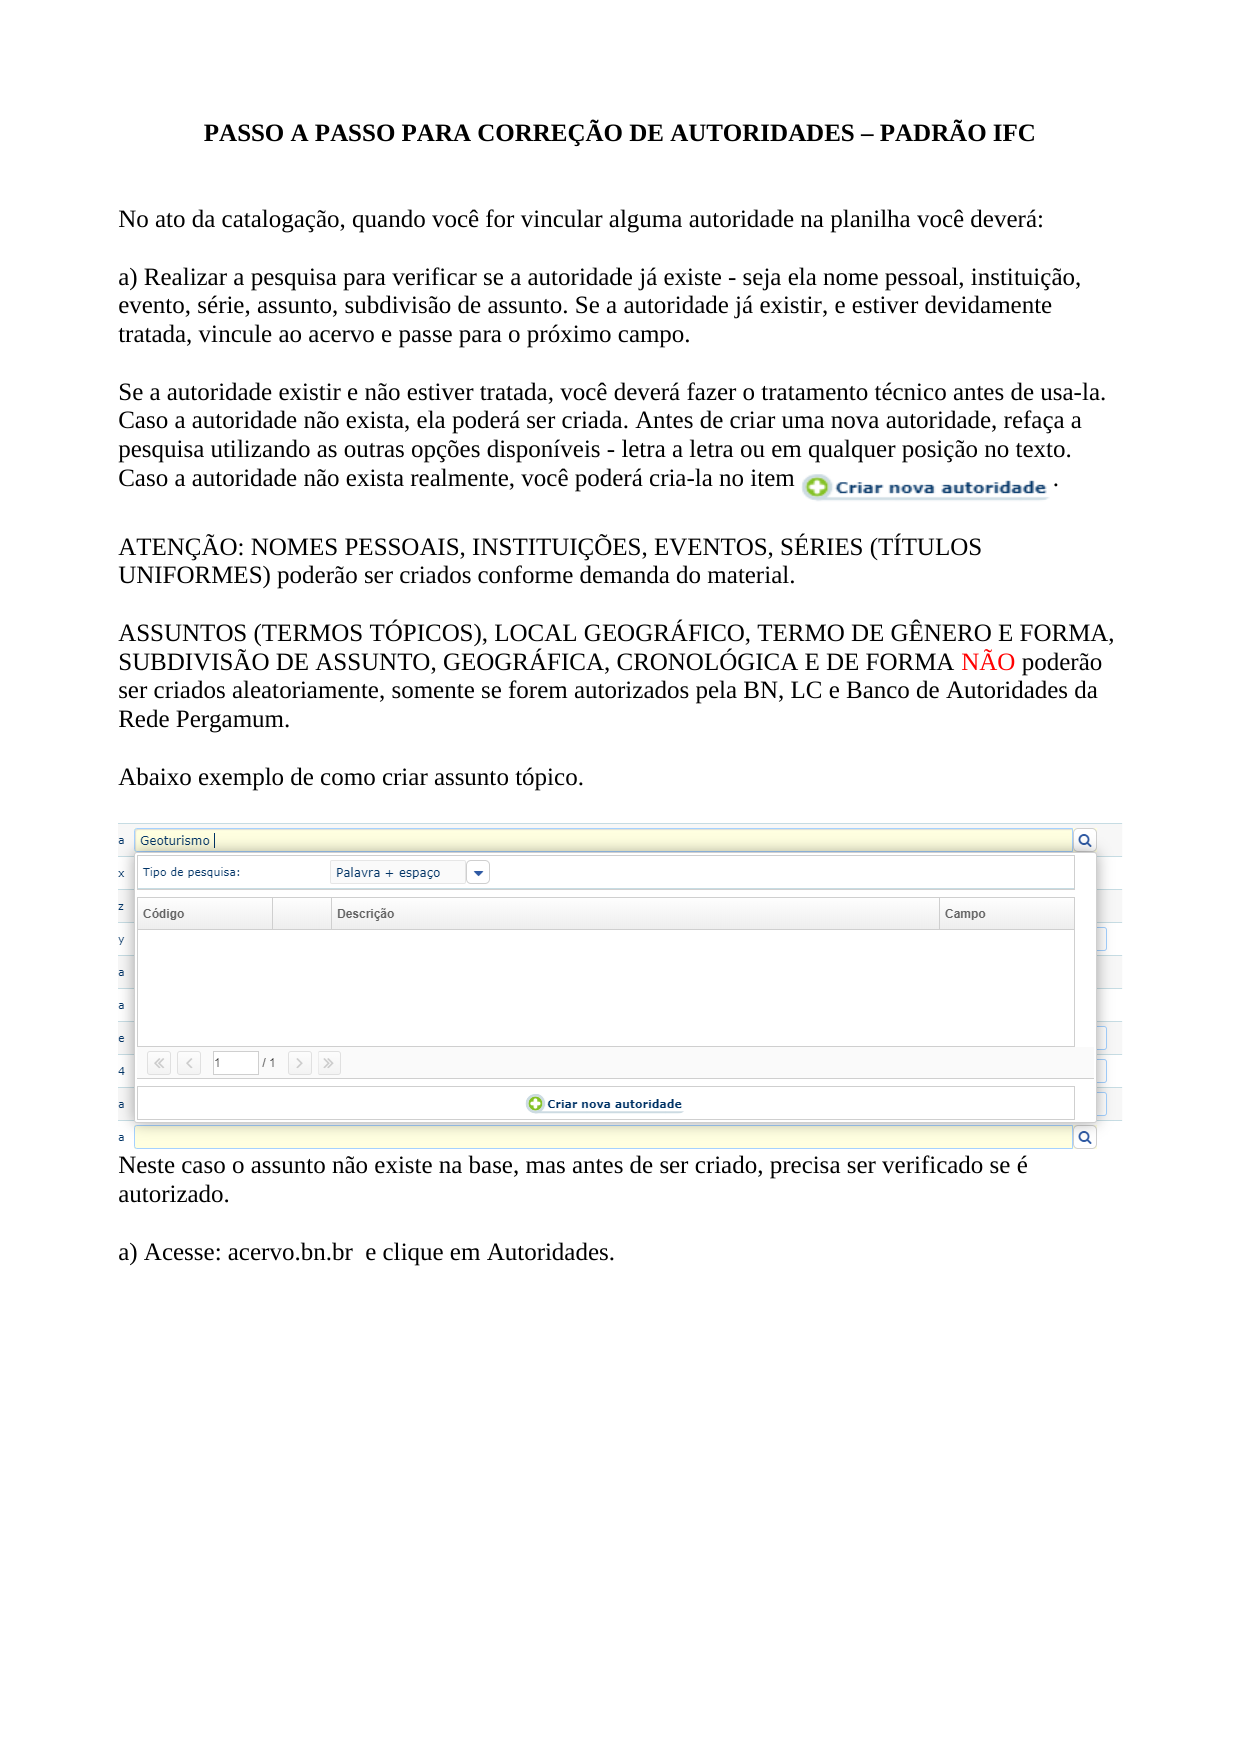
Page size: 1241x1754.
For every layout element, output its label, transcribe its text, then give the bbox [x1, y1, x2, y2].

text Abaixo exemplo de como criar assunto tópico. [118, 762, 1122, 791]
text ATENÇÃO: NOMES PESSOAIS, INSTITUIÇÕES, EVENTOS, SÉRIES (TÍTULOS UNIFORMES) poderão ser criados conforme demanda do material. [118, 532, 1122, 589]
text Neste caso o assunto não existe na base, mas antes de ser criado, precisa ser verificado se é autorizado. [118, 1151, 1122, 1208]
text a) Realizar a pesquisa para verificar se a autoridade já existe - seja ela nome pessoal, instituição, evento, série, assunto, subdivisão de assunto. Se a autoridade já existir, e estiver devidamente tratada, vincule ao acervo e passe para o próximo campo. [118, 262, 1122, 348]
picture [118, 819, 1123, 1151]
text Se a autoridade existir e não estiver tratada, você deverá fazer o tratamento técnico antes de usa-la. Caso a autoridade não exista, ela poderá ser criada. Antes de criar uma nova autoridade, refaça a pesquisa utilizando as outras opções disponíveis - letra a letra ou em qualquer posição no texto. [118, 377, 1122, 463]
text a) Acesse: acervo.bn.br e clique em Autoridades. [118, 1237, 1122, 1265]
text ASSUNTOS (TERMOS TÓPICOS), LOCAL GEOGRÁFICO, TERMO DE GÊNERO E FORMA, SUBDIVISÃO DE ASSUNTO, GEOGRÁFICA, CRONOLÓGICA E DE FORMA NÃO poderão ser criados aleatoriamente, somente se forem autorizados pela BN, LC e Banco de Autoridades da Rede Pergamum. [118, 618, 1122, 733]
picture [801, 470, 1053, 504]
text PASSO A PASSO PARA CORREÇÃO DE AUTORIDADES – PADRÃO IFC [118, 118, 1122, 147]
text Caso a autoridade não exista realmente, você poderá cria-la no item . [118, 463, 1122, 503]
text No ato da catalogação, quando você for vincular alguma autoridade na planilha você deverá: [118, 204, 1122, 233]
